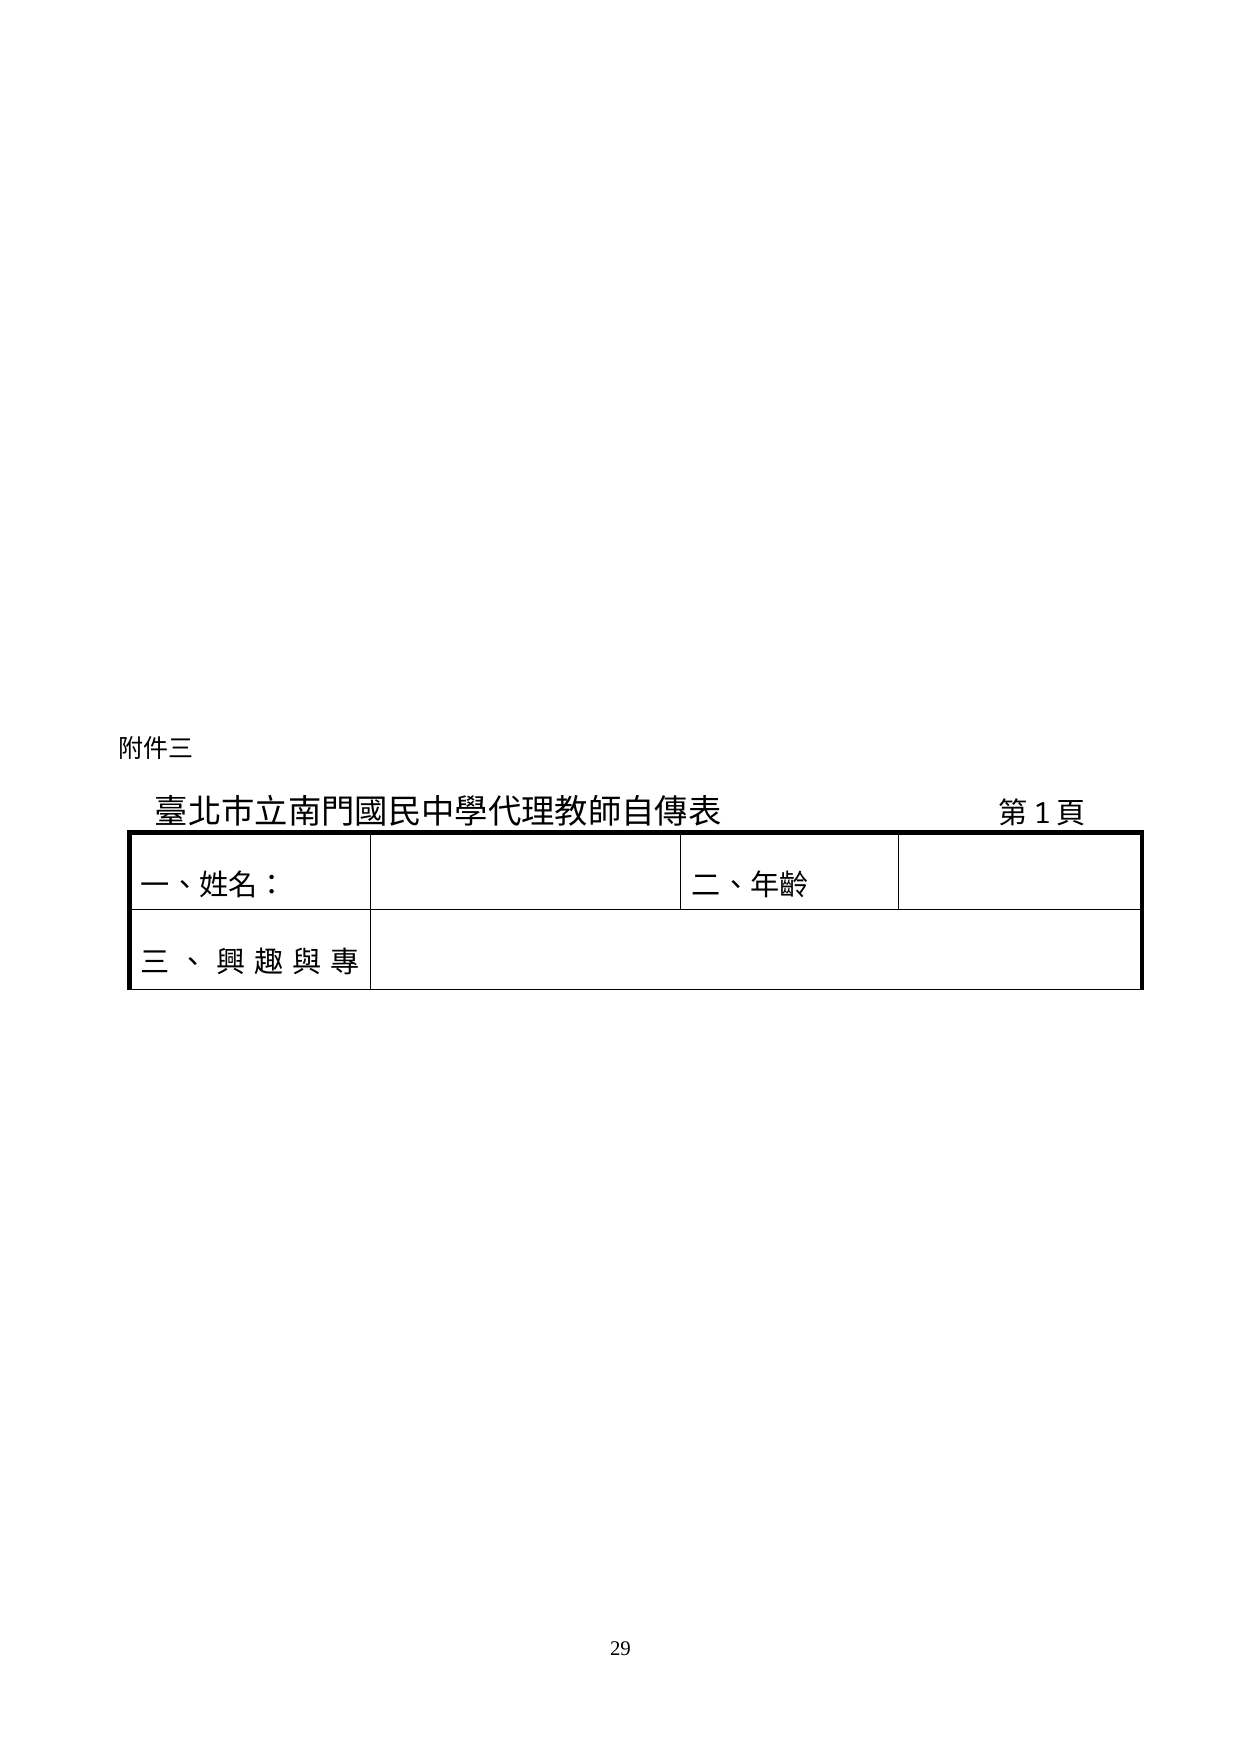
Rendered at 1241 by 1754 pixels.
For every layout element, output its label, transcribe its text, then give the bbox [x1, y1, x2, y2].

table_cell 三、興趣與專 [132, 910, 370, 989]
table_cell [371, 910, 1140, 989]
text 臺北巿立南門國民中學代理教師自傳表 第1頁 [118, 767, 1122, 830]
table_header 二、年齡 [681, 835, 898, 909]
table_header 一、姓名： [132, 835, 370, 909]
table_header [899, 835, 1140, 909]
table_header [371, 835, 680, 909]
text 附件三 [118, 705, 1122, 767]
